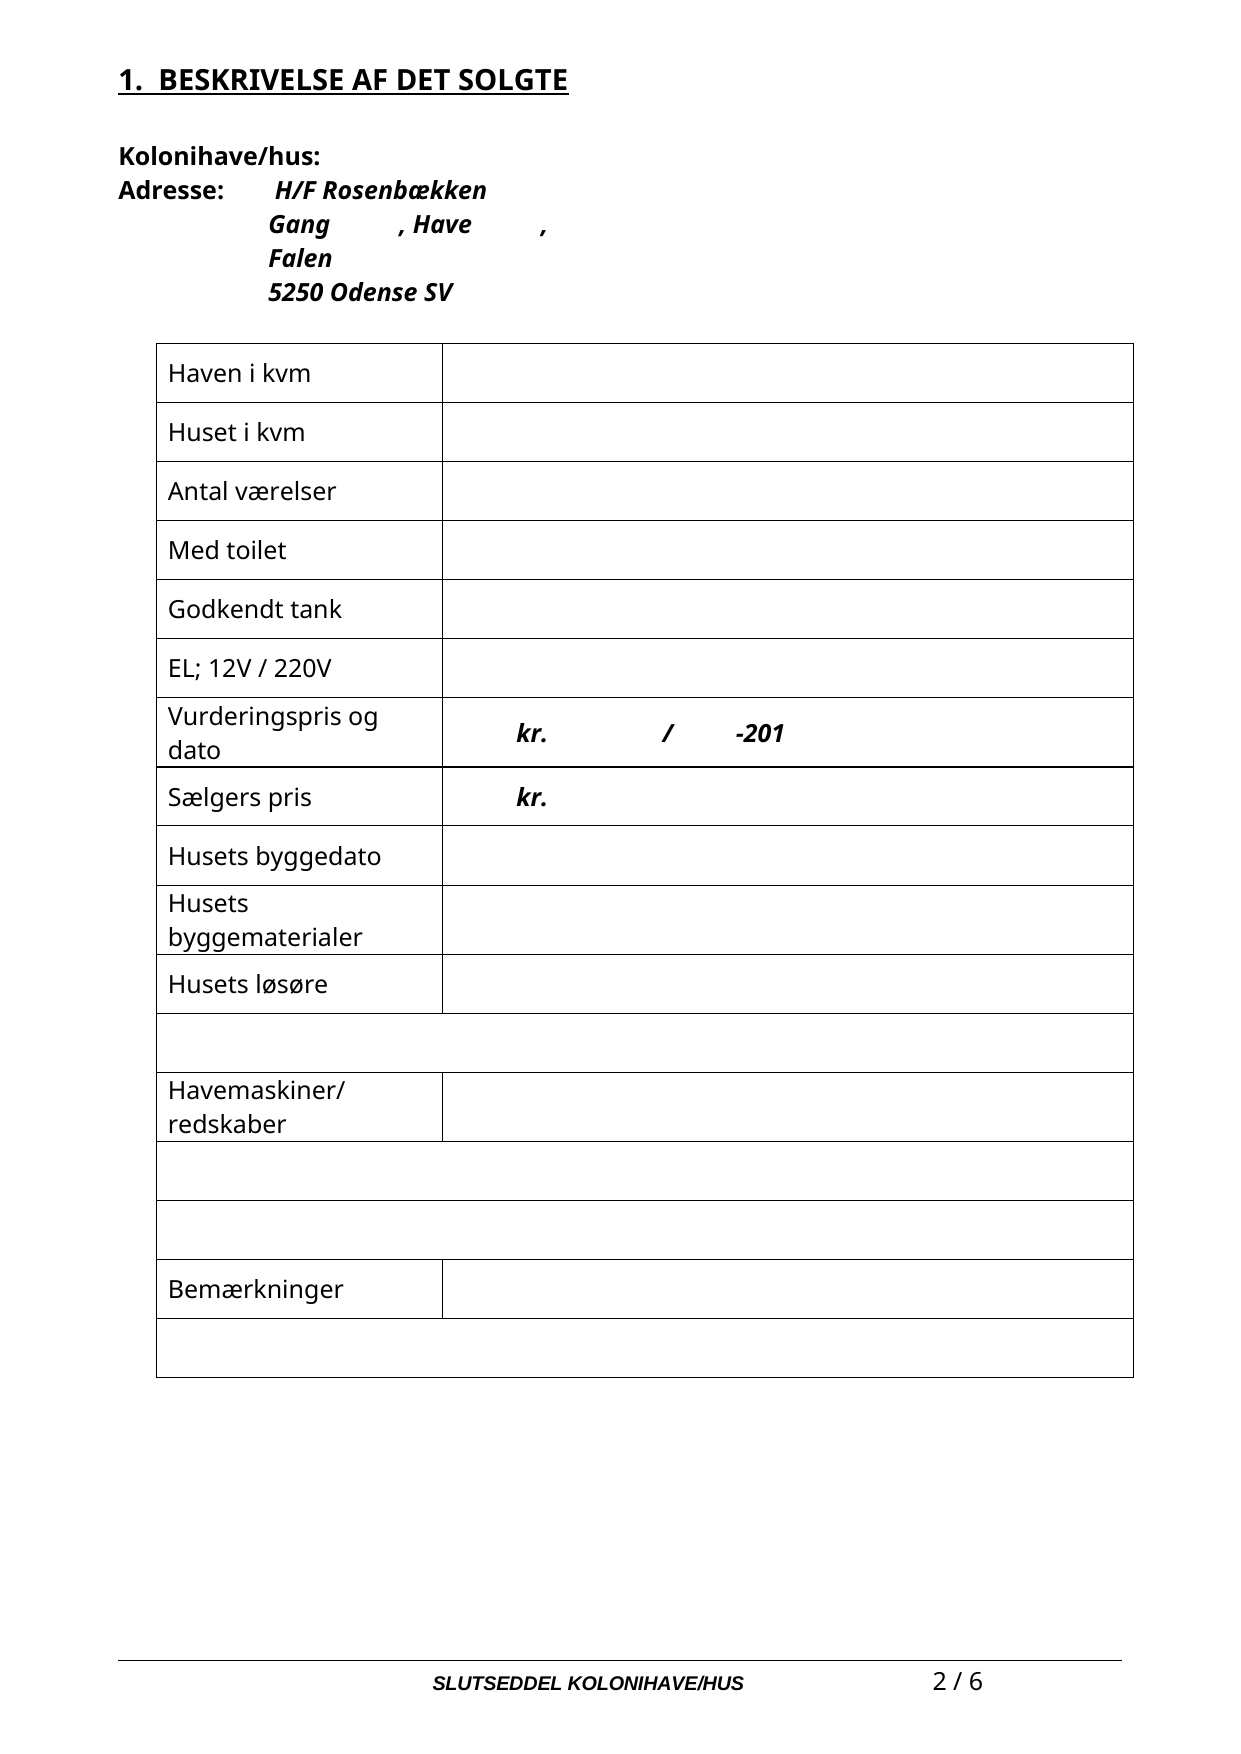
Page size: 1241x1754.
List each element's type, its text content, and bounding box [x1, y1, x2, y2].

table_cell [157, 1319, 1133, 1377]
table_cell [443, 886, 1133, 954]
text Gang , Have , [193, 207, 1122, 241]
table_cell [443, 462, 1133, 520]
table_cell Godkendt tank [157, 580, 442, 638]
text Kolonihave/hus: [118, 138, 1122, 172]
text Falen [193, 241, 1122, 275]
table_cell EL; 12V / 220V [157, 639, 442, 697]
table_cell Sælgers pris [157, 768, 442, 825]
table_cell kr. [443, 768, 1133, 825]
text Adresse: H/F Rosenbækken [118, 172, 1122, 207]
table_cell Husets løsøre [157, 955, 442, 1013]
table_cell [443, 826, 1133, 884]
table_cell [443, 521, 1133, 579]
table_cell kr. / -201 [443, 698, 1133, 766]
table_cell [443, 955, 1133, 1013]
table_cell Med toilet [157, 521, 442, 579]
table_cell [443, 403, 1133, 461]
table_cell Huset i kvm [157, 403, 442, 461]
table_cell [443, 1073, 1133, 1141]
text 1. BESKRIVELSE AF DET SOLGTE [118, 59, 1122, 99]
table_cell [443, 639, 1133, 697]
table_cell Husets byggematerialer [157, 886, 442, 954]
table_cell [157, 1142, 1133, 1200]
table_cell [157, 1201, 1133, 1259]
table_cell [443, 1260, 1133, 1318]
table_cell Havemaskiner/redskaber [157, 1073, 442, 1141]
table_cell Bemærkninger [157, 1260, 442, 1318]
table_cell [157, 1014, 1133, 1072]
table_header Haven i kvm [157, 344, 442, 402]
table_cell [443, 580, 1133, 638]
table_cell Husets byggedato [157, 826, 442, 884]
table_cell Vurderingspris og dato [157, 698, 442, 766]
text 5250 Odense SV [193, 275, 1122, 309]
table_cell Antal værelser [157, 462, 442, 520]
table_header [443, 344, 1133, 402]
